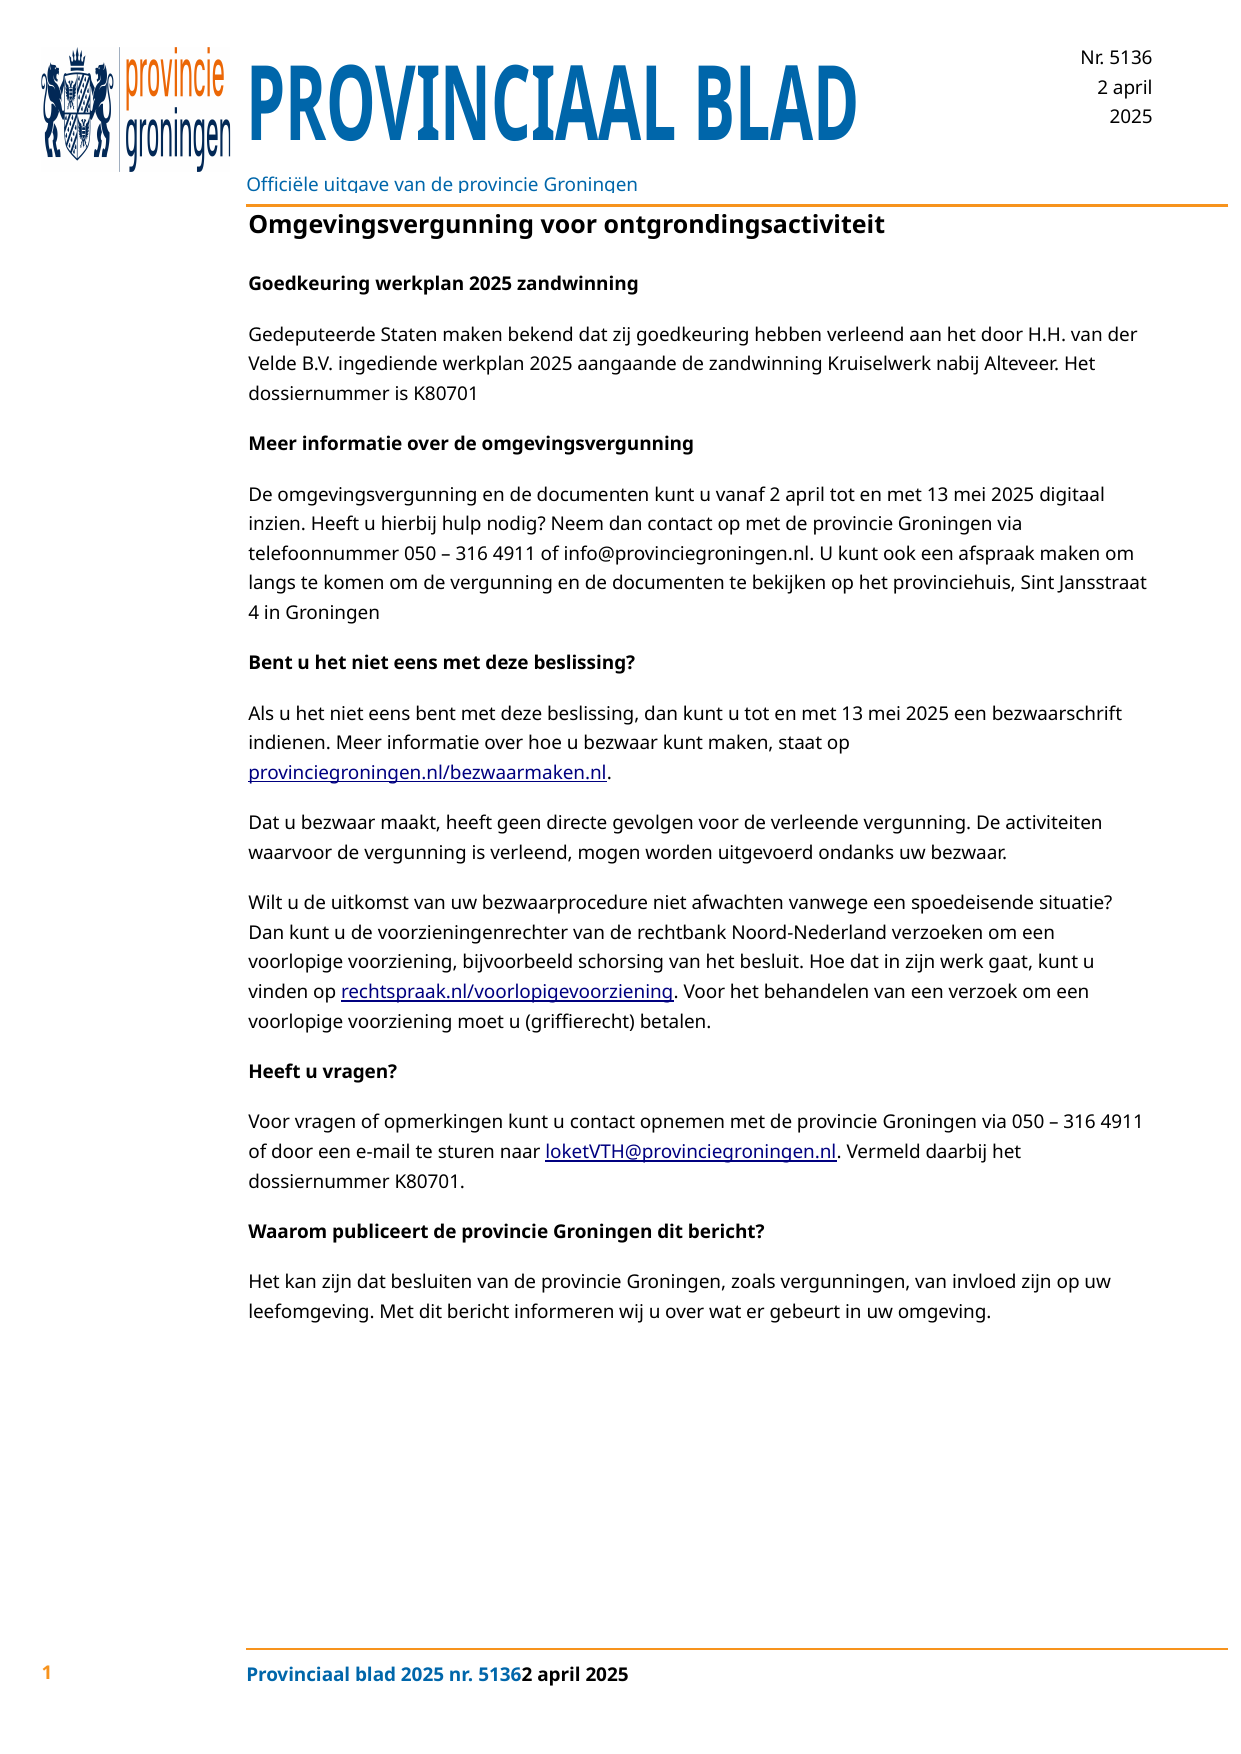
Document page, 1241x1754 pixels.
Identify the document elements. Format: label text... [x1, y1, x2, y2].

text Meer informatie over de omgevingsvergunning [248, 430, 1152, 456]
text Goedkeuring werkplan 2025 zandwinning [248, 270, 1152, 296]
text Voor vragen of opmerkingen kunt u contact opnemen met de provincie Groningen via 050 – 316 4911 of door een e-mail te sturen naar loketVTH@provinciegroningen.nl. Vermeld daarbij het dossiernummer K80701. [248, 1109, 1152, 1193]
text Wilt u de uitkomst van uw bezwaarprocedure niet afwachten vanwege een spoedeisende situatie? Dan kunt u de voorzieningenrechter van de rechtbank Noord-Nederland verzoeken om een voorlopige voorziening, bijvoorbeeld schorsing van het besluit. Hoe dat in zijn werk gaat, kunt u vinden op rechtspraak.nl/voorlopigevoorziening. Voor het behandelen van een verzoek om een voorlopige voorziening moet u (griffierecht) betalen. [248, 889, 1152, 1033]
text De omgevingsvergunning en de documenten kunt u vanaf 2 april tot en met 13 mei 2025 digitaal inzien. Heeft u hierbij hulp nodig? Neem dan contact op met de provincie Groningen via telefoonnummer 050 – 316 4911 of info@provinciegroningen.nl. U kunt ook een afspraak maken om langs te komen om de vergunning en de documenten te bekijken op het provinciehuis, Sint Jansstraat 4 in Groningen [248, 481, 1152, 625]
text Het kan zijn dat besluiten van de provincie Groningen, zoals vergunningen, van invloed zijn op uw leefomgeving. Met dit bericht informeren wij u over wat er gebeurt in uw omgeving. [248, 1269, 1152, 1324]
text Gedeputeerde Staten maken bekend dat zij goedkeuring hebben verleend aan het door H.H. van der Velde B.V. ingediende werkplan 2025 aangaande de zandwinning Kruiselwerk nabij Alteveer. Het dossiernummer is K80701 [248, 321, 1152, 406]
text Waarom publiceert de provincie Groningen dit bericht? [248, 1218, 1152, 1244]
text Dat u bezwaar maakt, heeft geen directe gevolgen voor de verleende vergunning. De activiteiten waarvoor de vergunning is verleend, mogen worden uitgevoerd ondanks uw bezwaar. [248, 809, 1152, 865]
text Bent u het niet eens met deze beslissing? [248, 649, 1152, 675]
picture [41, 47, 231, 172]
text Omgevingsvergunning voor ontgrondingsactiviteit [248, 207, 1152, 241]
text Heeft u vragen? [248, 1058, 1152, 1084]
text Als u het niet eens bent met deze beslissing, dan kunt u tot en met 13 mei 2025 een bezwaarschrift indienen. Meer informatie over hoe u bezwaar kunt maken, staat op provinciegroningen.nl/bezwaarmaken.nl. [248, 700, 1152, 785]
